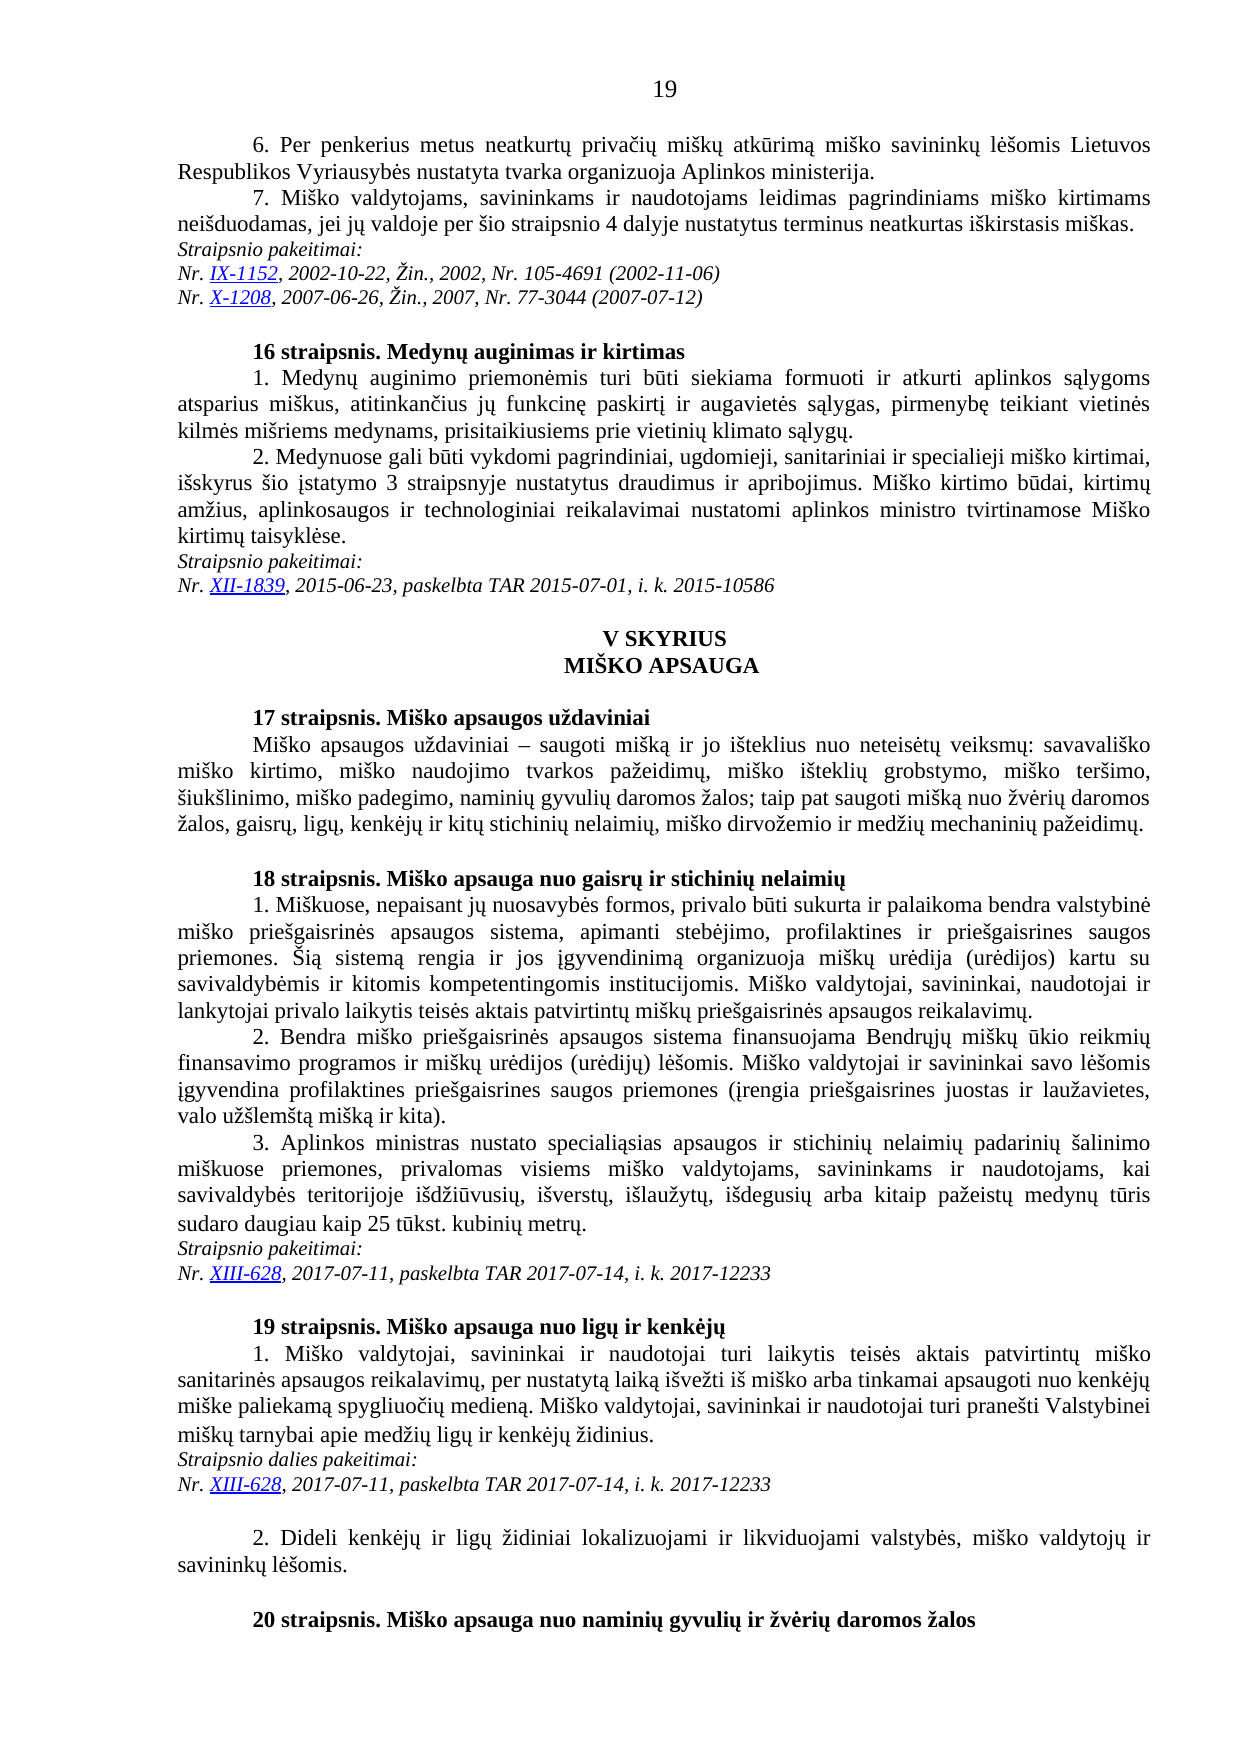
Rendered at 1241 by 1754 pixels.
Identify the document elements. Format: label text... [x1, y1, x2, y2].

text 18 straipsnis. Miško apsauga nuo gaisrų ir stichinių nelaimių [177, 865, 1152, 891]
text 1. Miškuose, nepaisant jų nuosavybės formos, privalo būti sukurta ir palaikoma bendra valstybinė miško priešgaisrinės apsaugos sistema, apimanti stebėjimo, profilaktines ir priešgaisrines saugos priemones. Šią sistemą rengia ir jos įgyvendinimą organizuoja miškų urėdija (urėdijos) kartu su savivaldybėmis ir kitomis kompetentingomis institucijomis. Miško valdytojai, savininkai, naudotojai ir lankytojai privalo laikytis teisės aktais patvirtintų miškų priešgaisrinės apsaugos reikalavimų. [177, 891, 1152, 1023]
text 17 straipsnis. Miško apsaugos uždaviniai [177, 704, 1152, 731]
text 1. Miško valdytojai, savininkai ir naudotojai turi laikytis teisės aktais patvirtintų miško sanitarinės apsaugos reikalavimų, per nustatytą laiką išvežti iš miško arba tinkamai apsaugoti nuo kenkėjų miške paliekamą spygliuočių medieną. Miško valdytojai, savininkai ir naudotojai turi pranešti Valstybinei miškų tarnybai apie medžių ligų ir kenkėjų židinius. [177, 1339, 1152, 1447]
text Nr. IX-1152, 2002-10-22, Žin., 2002, Nr. 105-4691 (2002-11-06) [177, 261, 1152, 285]
text 2. Dideli kenkėjų ir ligų židiniai lokalizuojami ir likviduojami valstybės, miško valdytojų ir savininkų lėšomis. [177, 1524, 1152, 1577]
text 6. Per penkerius metus neatkurtų privačių miškų atkūrimą miško savininkų lėšomis Lietuvos Respublikos Vyriausybės nustatyta tvarka organizuoja Aplinkos ministerija. [177, 131, 1152, 184]
text 2. Medynuose gali būti vykdomi pagrindiniai, ugdomieji, sanitariniai ir specialieji miško kirtimai, išskyrus šio įstatymo 3 straipsnyje nustatytus draudimus ir apribojimus. Miško kirtimo būdai, kirtimų amžius, aplinkosaugos ir technologiniai reikalavimai nustatomi aplinkos ministro tvirtinamose Miško kirtimų taisyklėse. [177, 443, 1152, 548]
text Straipsnio dalies pakeitimai: [177, 1447, 1152, 1471]
text 19 straipsnis. Miško apsauga nuo ligų ir kenkėjų [177, 1313, 1152, 1339]
text 3. Aplinkos ministras nustato specialiąsias apsaugos ir stichinių nelaimių padarinių šalinimo miškuose priemones, privalomas visiems miško valdytojams, savininkams ir naudotojams, kai savivaldybės teritorijoje išdžiūvusių, išverstų, išlaužytų, išdegusių arba kitaip pažeistų medynų tūris sudaro daugiau kaip 25 tūkst. kubinių metrų. [177, 1128, 1152, 1236]
text Nr. XIII-628, 2017-07-11, paskelbta TAR 2017-07-14, i. k. 2017-12233 [177, 1471, 1152, 1496]
text Nr. XII-1839, 2015-06-23, paskelbta TAR 2015-07-01, i. k. 2015-10586 [177, 573, 1152, 597]
text Straipsnio pakeitimai: [177, 1236, 1152, 1260]
text MIŠKO APSAUGA [177, 652, 1152, 678]
text Miško apsaugos uždaviniai – saugoti mišką ir jo išteklius nuo neteisėtų veiksmų: savavališko miško kirtimo, miško naudojimo tvarkos pažeidimų, miško išteklių grobstymo, miško teršimo, šiukšlinimo, miško padegimo, naminių gyvulių daromos žalos; taip pat saugoti mišką nuo žvėrių daromos žalos, gaisrų, ligų, kenkėjų ir kitų stichinių nelaimių, miško dirvožemio ir medžių mechaninių pažeidimų. [177, 731, 1152, 836]
text 20 straipsnis. Miško apsauga nuo naminių gyvulių ir žvėrių daromos žalos [177, 1606, 1152, 1632]
text Straipsnio pakeitimai: [177, 237, 1152, 261]
text 1. Medynų auginimo priemonėmis turi būti siekiama formuoti ir atkurti aplinkos sąlygoms atsparius miškus, atitinkančius jų funkcinę paskirtį ir augavietės sąlygas, pirmenybę teikiant vietinės kilmės mišriems medynams, prisitaikiusiems prie vietinių klimato sąlygų. [177, 364, 1152, 443]
text V SKYRIUS [177, 625, 1152, 652]
text 2. Bendra miško priešgaisrinės apsaugos sistema finansuojama Bendrųjų miškų ūkio reikmių finansavimo programos ir miškų urėdijos (urėdijų) lėšomis. Miško valdytojai ir savininkai savo lėšomis įgyvendina profilaktines priešgaisrines saugos priemones (įrengia priešgaisrines juostas ir laužavietes, valo užšlemštą mišką ir kita). [177, 1023, 1152, 1128]
text Straipsnio pakeitimai: [177, 548, 1152, 573]
text Nr. X-1208, 2007-06-26, Žin., 2007, Nr. 77-3044 (2007-07-12) [177, 285, 1152, 309]
text Nr. XIII-628, 2017-07-11, paskelbta TAR 2017-07-14, i. k. 2017-12233 [177, 1260, 1152, 1284]
text 16 straipsnis. Medynų auginimas ir kirtimas [177, 338, 1152, 364]
text 7. Miško valdytojams, savininkams ir naudotojams leidimas pagrindiniams miško kirtimams neišduodamas, jei jų valdoje per šio straipsnio 4 dalyje nustatytus terminus neatkurtas iškirstasis miškas. [177, 184, 1152, 237]
